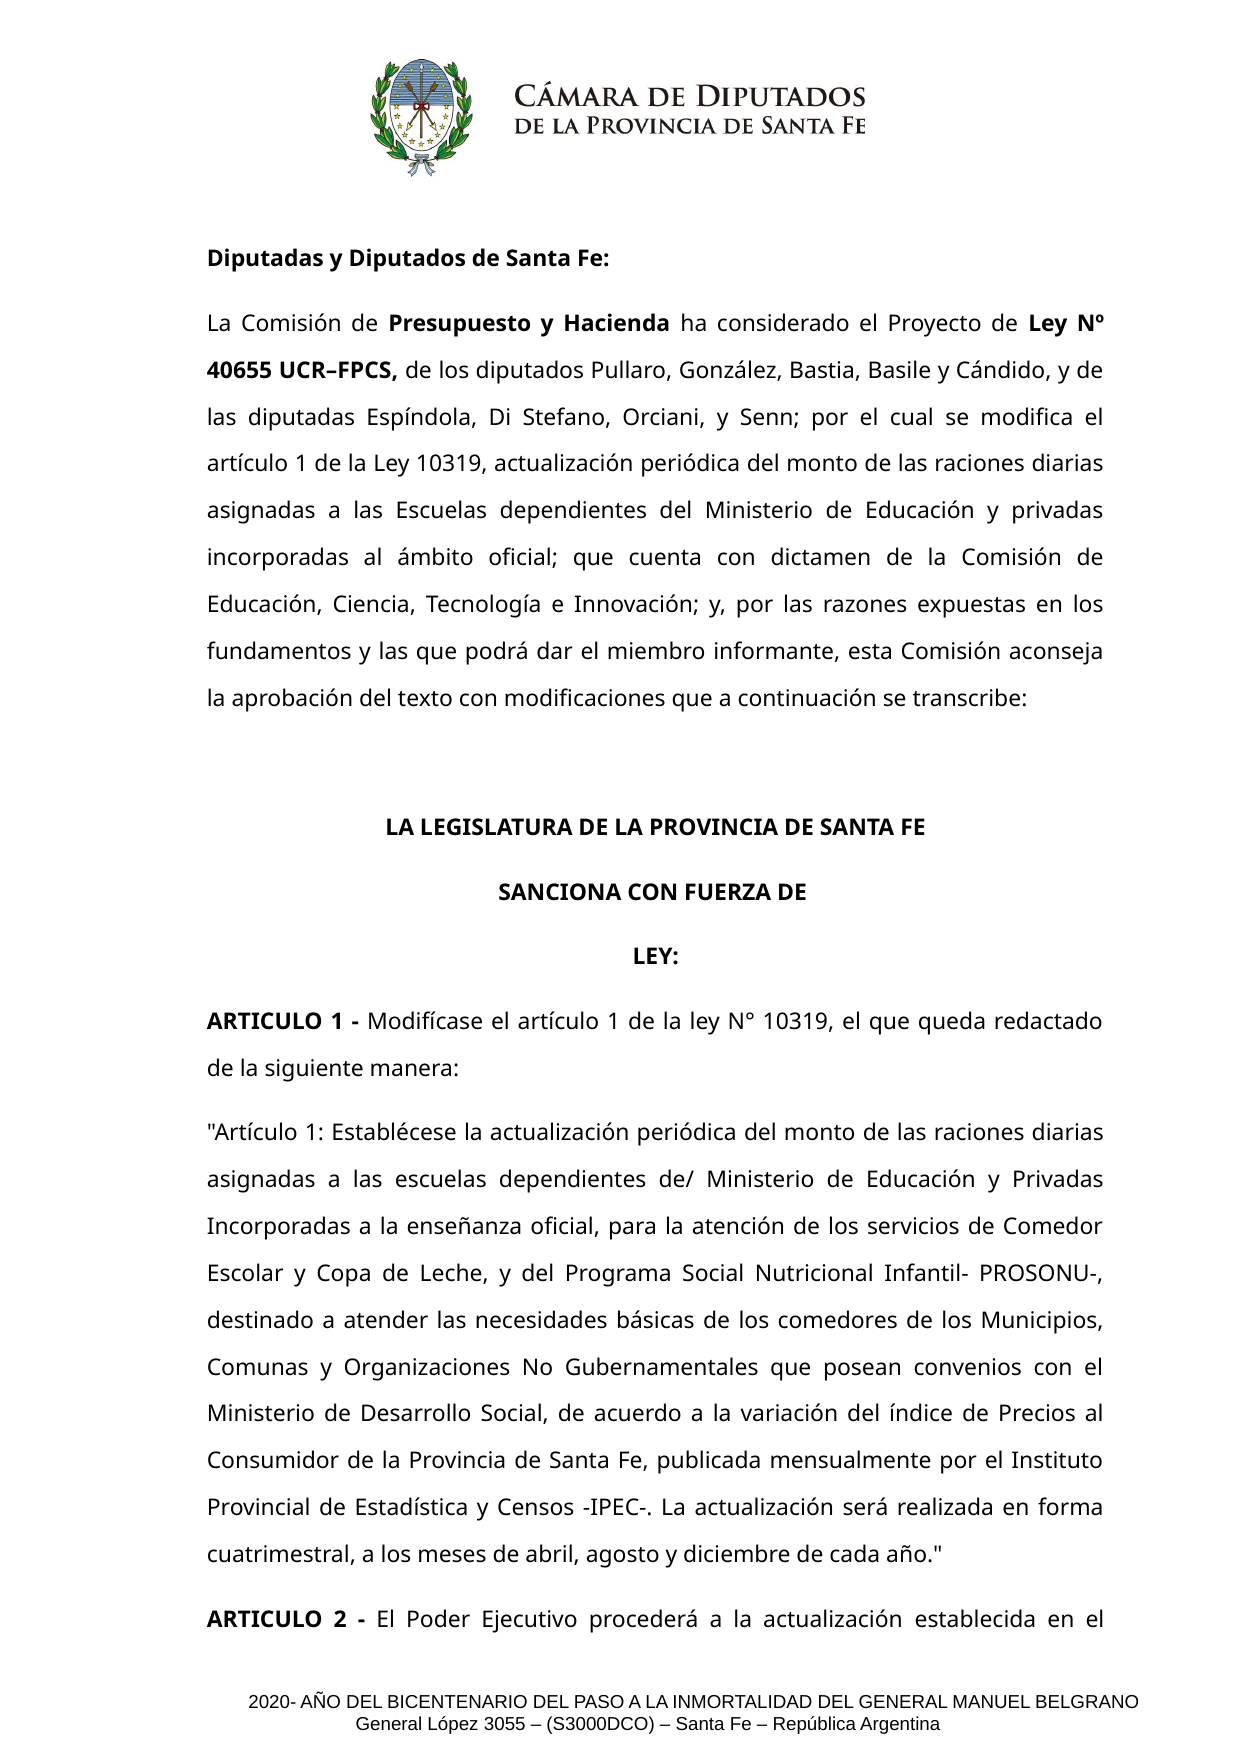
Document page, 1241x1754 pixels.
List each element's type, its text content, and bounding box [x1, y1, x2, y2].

text Diputadas y Diputados de Santa Fe: [207, 242, 1104, 273]
text LA LEGISLATURA DE LA PROVINCIA DE SANTA FE [207, 811, 1104, 842]
text ARTICULO 1 - Modifícase el artículo 1 de la ley N° 10319, el que queda redactado de la siguiente manera: [207, 1005, 1104, 1083]
text La Comisión de Presupuesto y Hacienda ha considerado el Proyecto de Ley Nº 40655 UCR–FPCS, de los diputados Pullaro, González, Bastia, Basile y Cándido, y de las diputadas Espíndola, Di Stefano, Orciani, y Senn; por el cual se modifica el artículo 1 de la Ley 10319, actualización periódica del monto de las raciones diarias asignadas a las Escuelas dependientes del Ministerio de Educación y privadas incorporadas al ámbito oficial; que cuenta con dictamen de la Comisión de Educación, Ciencia, Tecnología e Innovación; y, por las razones expuestas en los fundamentos y las que podrá dar el miembro informante, esta Comisión aconseja la aprobación del texto con modificaciones que a continuación se transcribe: [207, 307, 1104, 713]
text ARTICULO 2 - El Poder Ejecutivo procederá a la actualización establecida en el [207, 1603, 1104, 1634]
text "Artículo 1: Establécese la actualización periódica del monto de las raciones diarias asignadas a las escuelas dependientes de/ Ministerio de Educación y Privadas Incorporadas a la enseñanza oficial, para la atención de los servicios de Comedor Escolar y Copa de Leche, y del Programa Social Nutricional Infantil- PROSONU-, destinado a atender las necesidades básicas de los comedores de los Municipios, Comunas y Organizaciones No Gubernamentales que posean convenios con el Ministerio de Desarrollo Social, de acuerdo a la variación del índice de Precios al Consumidor de la Provincia de Santa Fe, publicada mensualmente por el Instituto Provincial de Estadística y Censos -IPEC-. La actualización será realizada en forma cuatrimestral, a los meses de abril, agosto y diciembre de cada año." [207, 1116, 1104, 1569]
text SANCIONA CON FUERZA DE [207, 876, 1104, 907]
text LEY: [207, 940, 1104, 971]
picture [370, 59, 866, 181]
